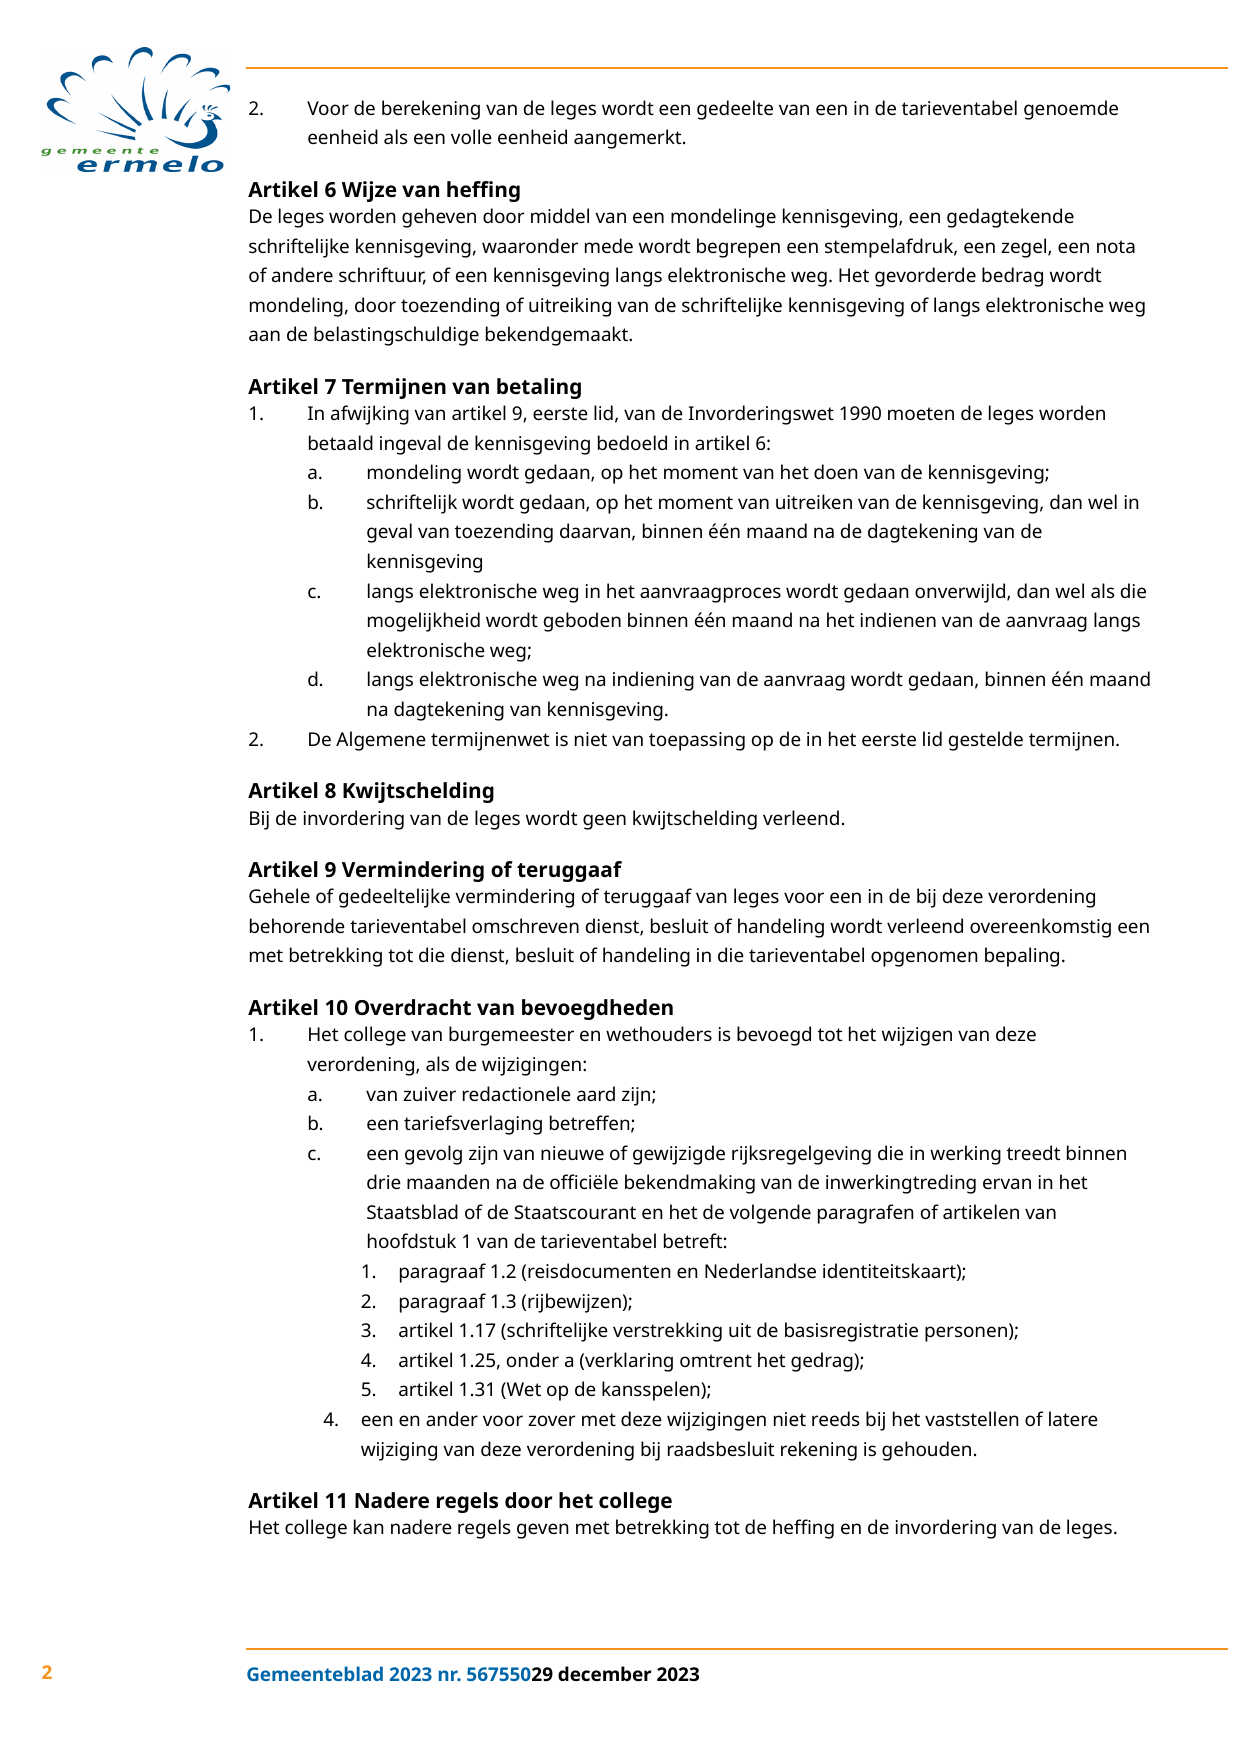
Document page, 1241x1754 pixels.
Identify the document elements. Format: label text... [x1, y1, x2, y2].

list paragraaf 1.3 (rijbewijzen); [361, 1288, 1152, 1313]
text Het college kan nadere regels geven met betrekking tot de heffing en de invordering van de leges. [248, 1514, 1152, 1540]
list een en ander voor zover met deze wijzigingen niet reeds bij het vaststellen of latere wijziging van deze verordening bij raadsbesluit rekening is gehouden. [323, 1406, 1152, 1461]
text Bij de invordering van de leges wordt geen kwijtschelding verleend. [248, 805, 1152, 830]
text Artikel 8 Kwijtschelding [248, 776, 1152, 805]
text De leges worden geheven door middel van een mondelinge kennisgeving, een gedagtekende schriftelijke kennisgeving, waaronder mede wordt begrepen een stempelafdruk, een zegel, een nota of andere schriftuur, of een kennisgeving langs elektronische weg. Het gevorderde bedrag wordt mondeling, door toezending of uitreiking van de schriftelijke kennisgeving of langs elektronische weg aan de belastingschuldige bekendgemaakt. [248, 203, 1152, 347]
list artikel 1.17 (schriftelijke verstrekking uit de basisregistratie personen); [361, 1317, 1152, 1343]
list schriftelijk wordt gedaan, op het moment van uitreiken van de kennisgeving, dan wel in geval van toezending daarvan, binnen één maand na de dagtekening van de kennisgeving [307, 489, 1152, 574]
list langs elektronische weg na indiening van de aanvraag wordt gedaan, binnen één maand na dagtekening van kennisgeving. [307, 667, 1152, 722]
text Artikel 10 Overdracht van bevoegdheden [248, 993, 1152, 1022]
list Het college van burgemeester en wethouders is bevoegd tot het wijzigen van deze verordening, als de wijzigingen: [248, 1022, 1152, 1077]
list mondeling wordt gedaan, op het moment van het doen van de kennisgeving; [307, 459, 1152, 485]
list De Algemene termijnenwet is niet van toepassing op de in het eerste lid gestelde termijnen. [248, 726, 1152, 752]
text Artikel 9 Vermindering of teruggaaf [248, 855, 1152, 883]
list Voor de berekening van de leges wordt een gedeelte van een in de tarieventabel genoemde eenheid als een volle eenheid aangemerkt. [248, 95, 1152, 150]
text Artikel 7 Termijnen van betaling [248, 372, 1152, 400]
list In afwijking van artikel 9, eerste lid, van de Invorderingswet 1990 moeten de leges worden betaald ingeval de kennisgeving bedoeld in artikel 6: [248, 400, 1152, 456]
list van zuiver redactionele aard zijn; [307, 1081, 1152, 1106]
text Artikel 6 Wijze van heffing [248, 175, 1152, 203]
list een gevolg zijn van nieuwe of gewijzigde rijksregelgeving die in werking treedt binnen drie maanden na de officiële bekendmaking van de inwerkingtreding ervan in het Staatsblad of de Staatscourant en het de volgende paragrafen of artikelen van hoofdstuk 1 van de tarieventabel betreft: [307, 1140, 1152, 1254]
text Artikel 11 Nadere regels door het college [248, 1486, 1152, 1514]
text Gehele of gedeeltelijke vermindering of teruggaaf van leges voor een in de bij deze verordening behorende tarieventabel omschreven dienst, besluit of handeling wordt verleend overeenkomstig een met betrekking tot die dienst, besluit of handeling in die tarieventabel opgenomen bepaling. [248, 883, 1152, 968]
list artikel 1.31 (Wet op de kansspelen); [361, 1377, 1152, 1402]
picture [41, 47, 231, 172]
list een tariefsverlaging betreffen; [307, 1110, 1152, 1136]
list langs elektronische weg in het aanvraagproces wordt gedaan onverwijld, dan wel als die mogelijkheid wordt geboden binnen één maand na het indienen van de aanvraag langs elektronische weg; [307, 578, 1152, 663]
list artikel 1.25, onder a (verklaring omtrent het gedrag); [361, 1347, 1152, 1373]
list paragraaf 1.2 (reisdocumenten en Nederlandse identiteitskaart); [361, 1258, 1152, 1284]
